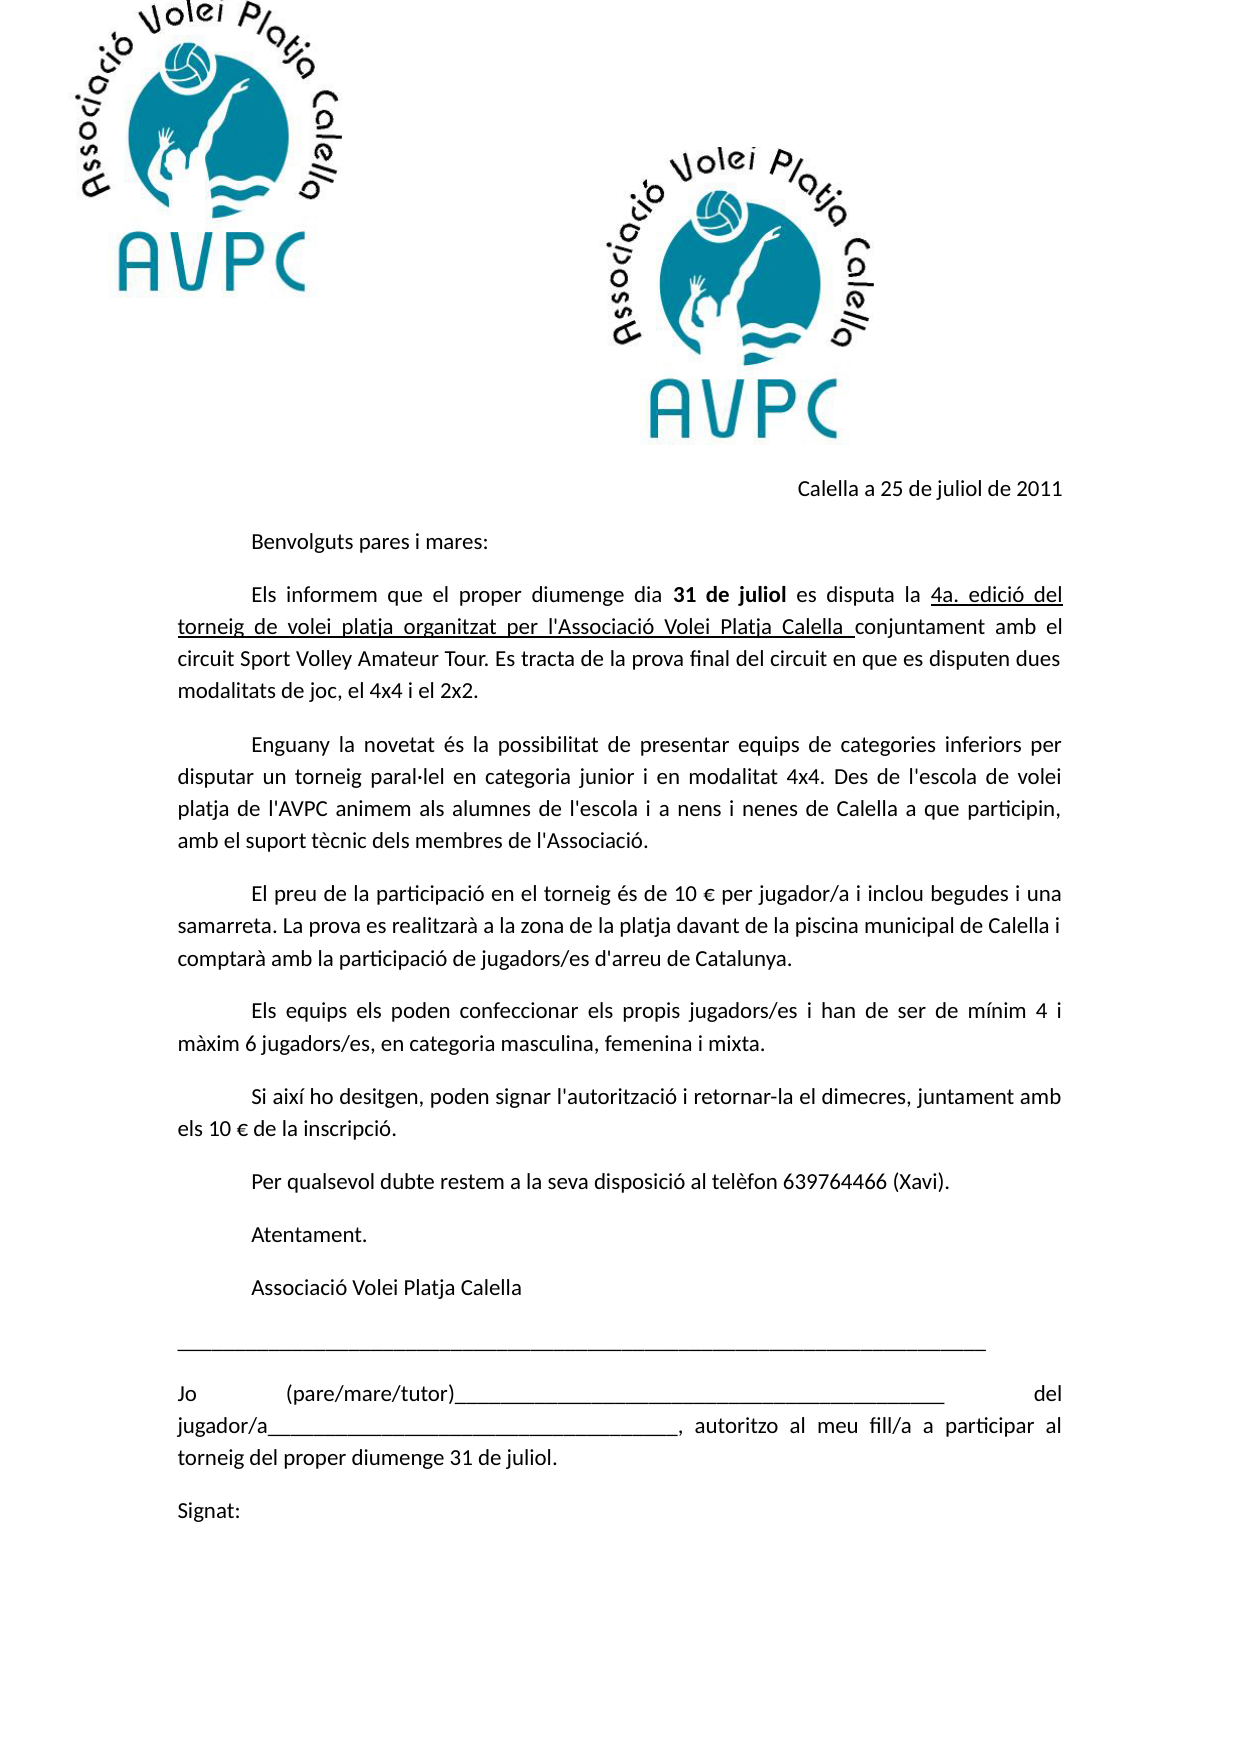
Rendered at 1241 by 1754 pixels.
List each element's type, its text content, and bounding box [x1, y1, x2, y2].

text El preu de la participació en el torneig és de 10 € per jugador/a i inclou begudes i una samarreta. La prova es realitzarà a la zona de la platja davant de la piscina municipal de Calella i comptarà amb la participació de jugadors/es d'arreu de Catalunya. [177, 879, 1063, 972]
text Els informem que el proper diumenge dia 31 de juliol es disputa la 4a. edició del torneig de volei platja organitzat per l'Associació Volei Platja Calella conjuntament amb el circuit Sport Volley Amateur Tour. Es tracta de la prova final del circuit en que es disputen dues modalitats de joc, el 4x4 i el 2x2. [177, 580, 1063, 705]
text Enguany la novetat és la possibilitat de presentar equips de categories inferiors per disputar un torneig paral·lel en categoria junior i en modalitat 4x4. Des de l'escola de volei platja de l'AVPC animem als alumnes de l'escola i a nens i nenes de Calella a que participin, amb el suport tècnic dels membres de l'Associació. [177, 730, 1063, 854]
text Per qualsevol dubte restem a la seva disposició al telèfon 639764466 (Xavi). [177, 1167, 1063, 1195]
text _______________________________________________________________________ [177, 1326, 1063, 1354]
text Calella a 25 de juliol de 2011 [177, 474, 1063, 502]
text Els equips els poden confeccionar els propis jugadors/es i han de ser de mínim 4 i màxim 6 jugadors/es, en categoria masculina, femenina i mixta. [177, 997, 1063, 1057]
text Atentament. [177, 1220, 1063, 1248]
text Benvolguts pares i mares: [177, 527, 1063, 555]
text Associació Volei Platja Calella [177, 1273, 1063, 1301]
text Signat: [177, 1497, 1063, 1524]
text Si així ho desitgen, poden signar l'autorització i retornar-la el dimecres, juntament amb els 10 € de la inscripció. [177, 1082, 1063, 1142]
text Jo (pare/mare/tutor)___________________________________________ del jugador/a____________________________________, autoritzo al meu fill/a a participar al torneig del proper diumenge 31 de juliol. [177, 1379, 1063, 1472]
